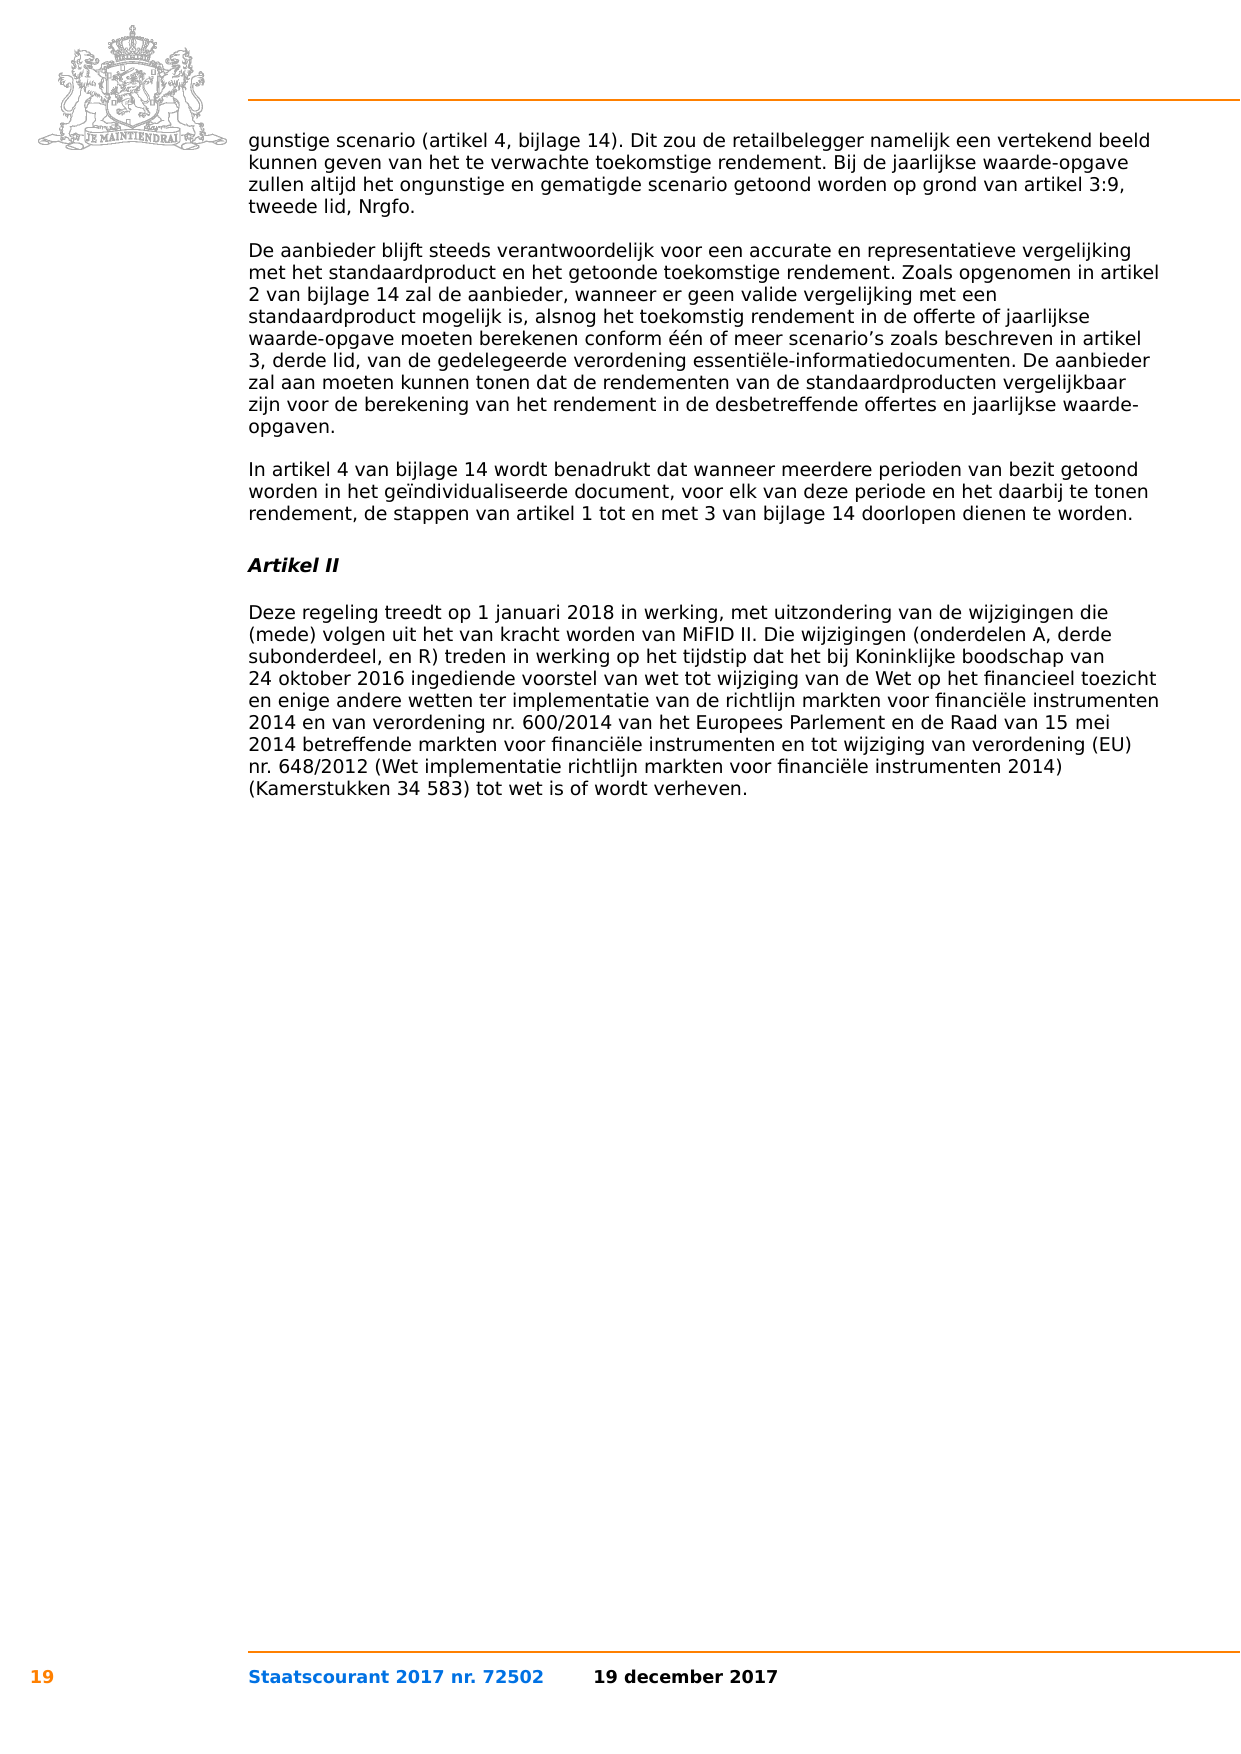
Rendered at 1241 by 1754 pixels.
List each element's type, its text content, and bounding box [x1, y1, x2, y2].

subtitle Artikel II [248, 555, 1163, 577]
text gunstige scenario (artikel 4, bijlage 14). Dit zou de retailbelegger namelijk een vertekend beeld kunnen geven van het te verwachte toekomstige rendement. Bij de jaarlijkse waarde-opgave zullen altijd het ongunstige en gematigde scenario getoond worden op grond van artikel 3:9, tweede lid, Nrgfo. [248, 130, 1163, 218]
text In artikel 4 van bijlage 14 wordt benadrukt dat wanneer meerdere perioden van bezit getoond worden in het geïndividualiseerde document, voor elk van deze periode en het daarbij te tonen rendement, de stappen van artikel 1 tot en met 3 van bijlage 14 doorlopen dienen te worden. [248, 459, 1163, 525]
text De aanbieder blijft steeds verantwoordelijk voor een accurate en representatieve vergelijking met het standaardproduct en het getoonde toekomstige rendement. Zoals opgenomen in artikel 2 van bijlage 14 zal de aanbieder, wanneer er geen valide vergelijking met een standaardproduct mogelijk is, alsnog het toekomstig rendement in de offerte of jaarlijkse waarde-opgave moeten berekenen conform één of meer scenario’s zoals beschreven in artikel 3, derde lid, van de gedelegeerde verordening essentiële-informatiedocumenten. De aanbieder zal aan moeten kunnen tonen dat de rendementen van de standaardproducten vergelijkbaar zijn voor de berekening van het rendement in de desbetreffende offertes en jaarlijkse waarde-opgaven. [248, 240, 1163, 437]
text Deze regeling treedt op 1 januari 2018 in werking, met uitzondering van de wijzigingen die (mede) volgen uit het van kracht worden van MiFID II. Die wijzigingen (onderdelen A, derde subonderdeel, en R) treden in werking op het tijdstip dat het bij Koninklijke boodschap van 24 oktober 2016 ingediende voorstel van wet tot wijziging van de Wet op het financieel toezicht en enige andere wetten ter implementatie van de richtlijn markten voor financiële instrumenten 2014 en van verordening nr. 600/2014 van het Europees Parlement en de Raad van 15 mei 2014 betreffende markten voor financiële instrumenten en tot wijziging van verordening (EU) nr. 648/2012 (Wet implementatie richtlijn markten voor financiële instrumenten 2014) (Kamerstukken 34 583) tot wet is of wordt verheven. [248, 602, 1163, 800]
picture [38, 25, 227, 150]
